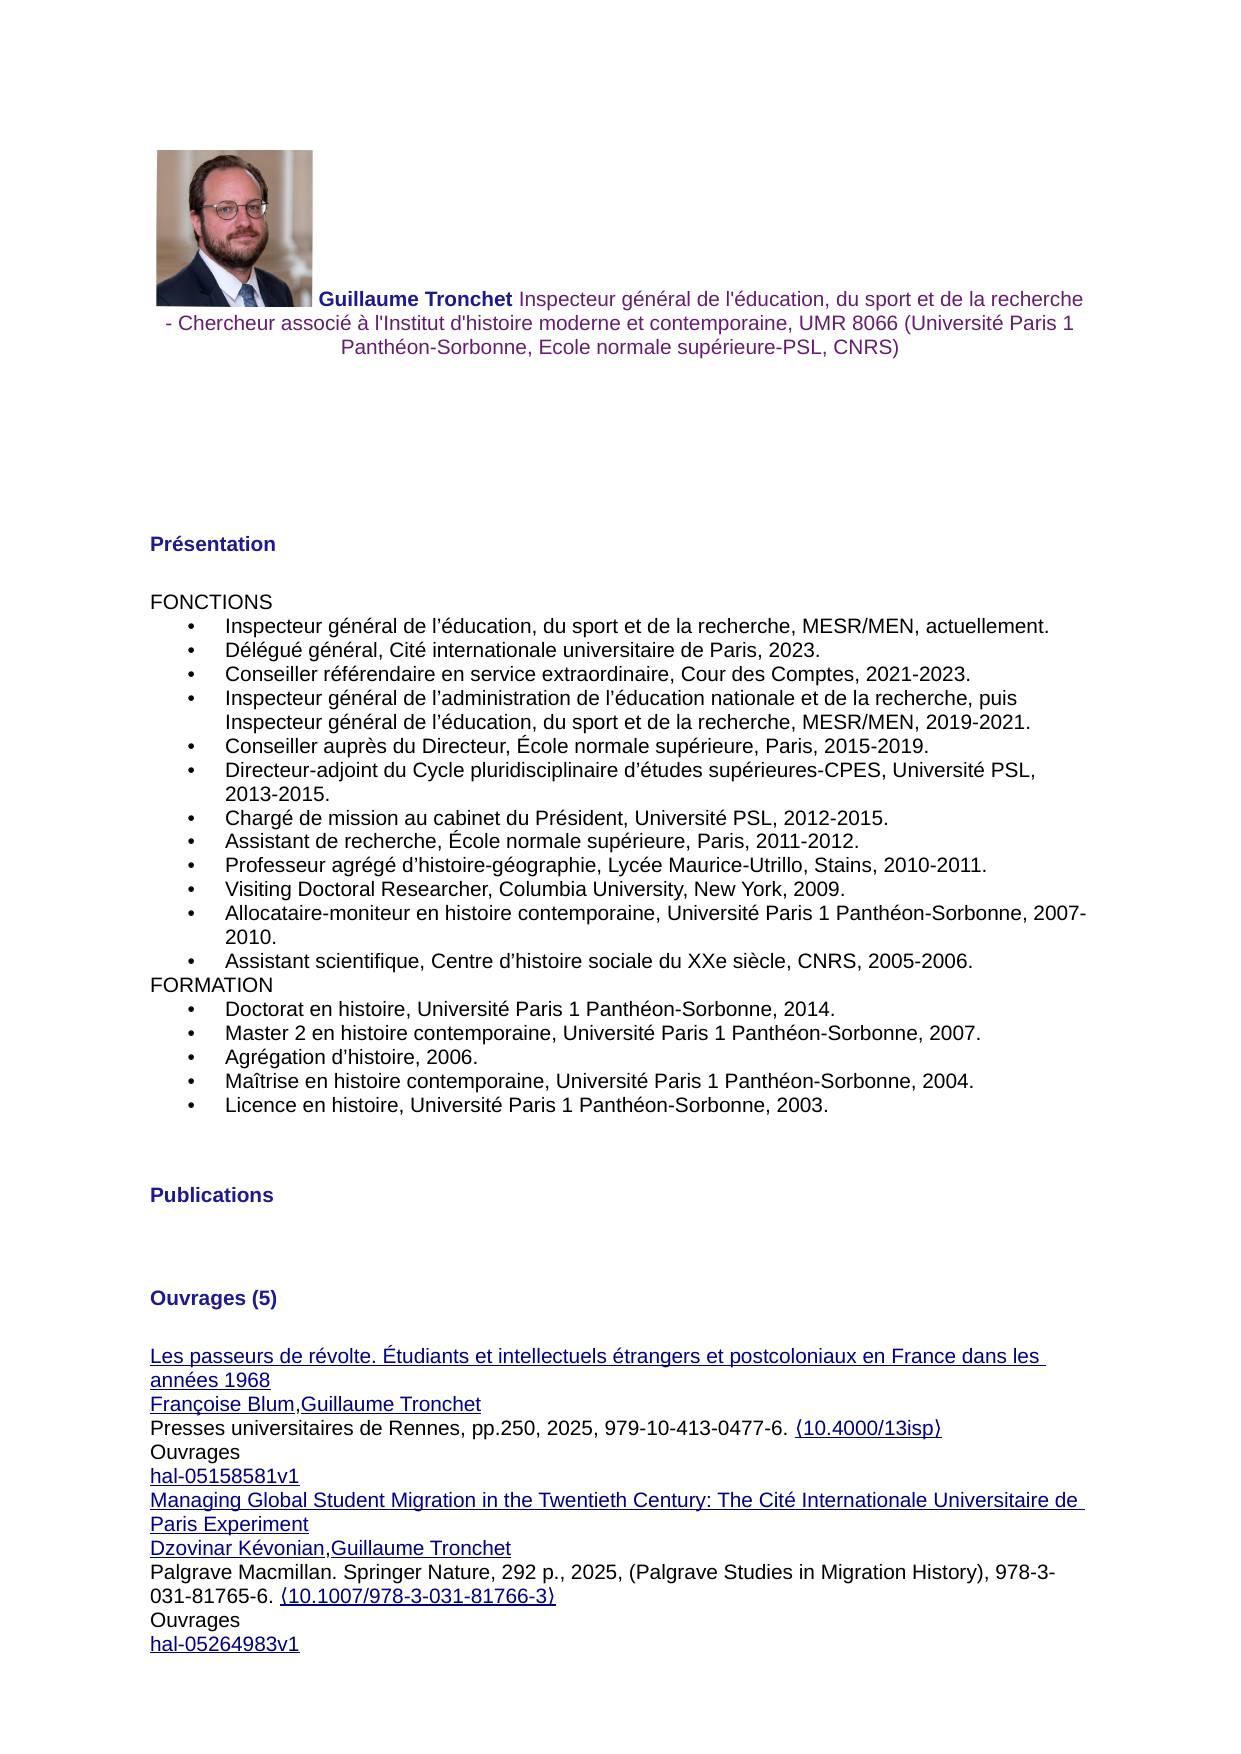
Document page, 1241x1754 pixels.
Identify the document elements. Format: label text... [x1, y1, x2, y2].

table_cell Managing Global Student Migration in the Twentieth Century: The Cité Internationale Universitaire de Paris Experiment Dzovinar Kévonian,Guillaume Tronchet Palgrave Macmillan. Springer Nature, 292 p., 2025, (Palgrave Studies in Migration History), 978-3-031-81765-6. ⟨10.1007/978-3-031-81766-3⟩ Ouvrages hal-05264983v1 [150, 1488, 1090, 1655]
list Directeur-adjoint du Cycle pluridisciplinaire d’études supérieures-CPES, Université PSL, 2013-2015. [187, 757, 1090, 805]
list Agrégation d’histoire, 2006. [187, 1045, 1090, 1069]
subtitle Publications [150, 1182, 1090, 1206]
text FONCTIONS [150, 590, 1090, 614]
list Licence en histoire, Université Paris 1 Panthéon-Sorbonne, 2003. [187, 1093, 1090, 1117]
list Visiting Doctoral Researcher, Columbia University, New York, 2009. [187, 877, 1090, 901]
subtitle Guillaume Tronchet Inspecteur général de l'éducation, du sport et de la recherche - Chercheur associé à l'Institut d'histoire moderne et contemporaine, UMR 8066 (Université Paris 1 Panthéon-Sorbonne, Ecole normale supérieure-PSL, CNRS) [150, 150, 1090, 358]
list Allocataire-moniteur en histoire contemporaine, Université Paris 1 Panthéon-Sorbonne, 2007-2010. [187, 901, 1090, 949]
list Délégué général, Cité internationale universitaire de Paris, 2023. [187, 638, 1090, 662]
list Inspecteur général de l’administration de l’éducation nationale et de la recherche, puis Inspecteur général de l’éducation, du sport et de la recherche, MESR/MEN, 2019-2021. [187, 686, 1090, 733]
list Conseiller référendaire en service extraordinaire, Cour des Comptes, 2021-2023. [187, 662, 1090, 686]
list Conseiller auprès du Directeur, École normale supérieure, Paris, 2015-2019. [187, 733, 1090, 757]
text FORMATION [150, 973, 1090, 997]
table_header Les passeurs de révolte. Étudiants et intellectuels étrangers et postcoloniaux en France dans les années 1968 Françoise Blum,Guillaume Tronchet Presses universitaires de Rennes, pp.250, 2025, 979-10-413-0477-6. ⟨10.4000/13isp⟩ Ouvrages hal-05158581v1 [150, 1344, 1090, 1488]
list Assistant de recherche, École normale supérieure, Paris, 2011-2012. [187, 829, 1090, 853]
subtitle Ouvrages (5) [150, 1286, 1090, 1309]
list Inspecteur général de l’éducation, du sport et de la recherche, MESR/MEN, actuellement. [187, 614, 1090, 638]
list Doctorat en histoire, Université Paris 1 Panthéon-Sorbonne, 2014. [187, 997, 1090, 1021]
subtitle Présentation [150, 531, 1090, 555]
list Master 2 en histoire contemporaine, Université Paris 1 Panthéon-Sorbonne, 2007. [187, 1021, 1090, 1045]
list Assistant scientifique, Centre d’histoire sociale du XXe siècle, CNRS, 2005-2006. [187, 949, 1090, 973]
list Professeur agrégé d’histoire-géographie, Lycée Maurice-Utrillo, Stains, 2010-2011. [187, 853, 1090, 877]
list Chargé de mission au cabinet du Président, Université PSL, 2012-2015. [187, 805, 1090, 829]
picture [156, 150, 313, 307]
list Maîtrise en histoire contemporaine, Université Paris 1 Panthéon-Sorbonne, 2004. [187, 1069, 1090, 1093]
